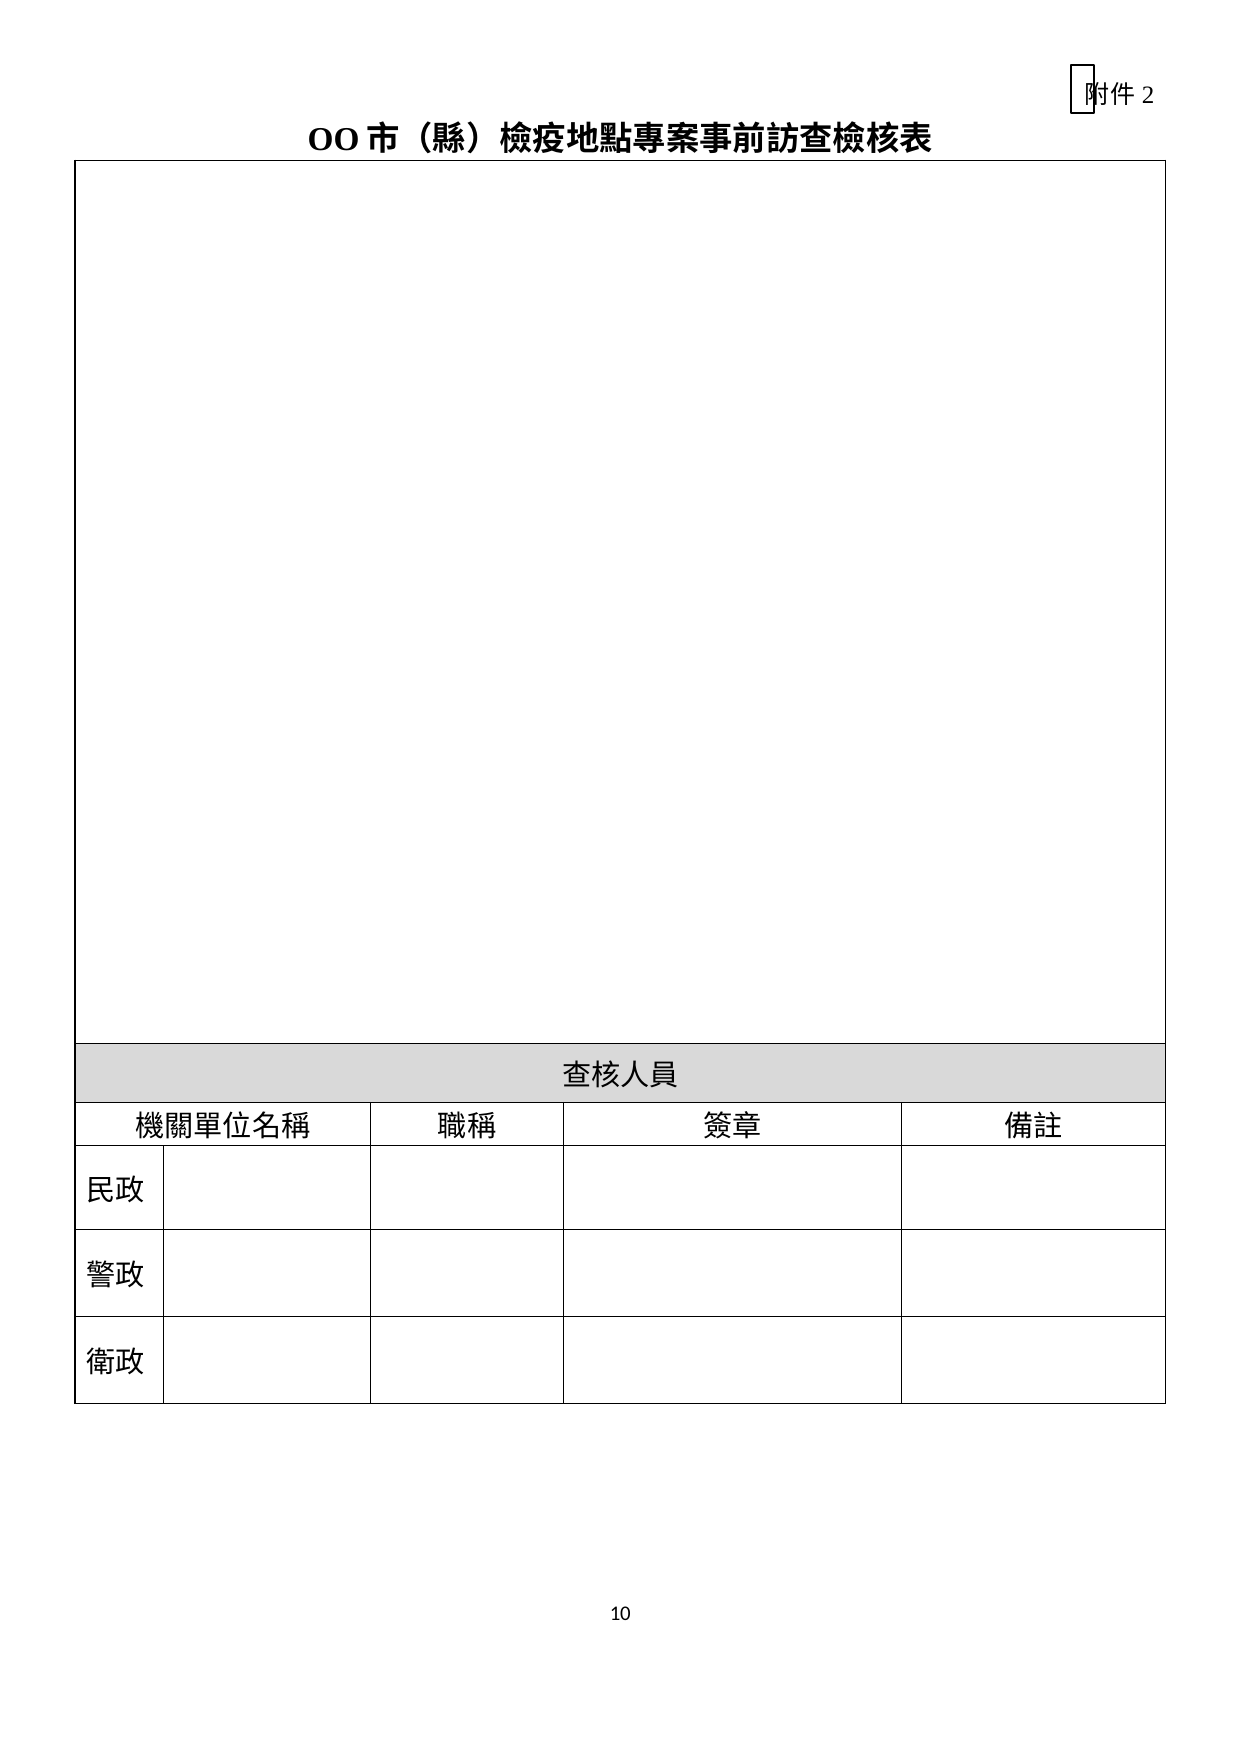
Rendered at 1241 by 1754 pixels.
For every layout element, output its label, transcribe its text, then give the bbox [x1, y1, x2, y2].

table_cell 民政 [76, 1146, 163, 1228]
table_cell [371, 1146, 563, 1228]
table_cell 衛政 [76, 1317, 163, 1403]
table_cell [902, 1317, 1165, 1403]
table_cell [371, 1230, 563, 1316]
table_cell 機關單位名稱 [76, 1103, 370, 1145]
table_cell [902, 1230, 1165, 1316]
table_cell 查核人員 [76, 1044, 1165, 1102]
table_cell 職稱 [371, 1103, 563, 1145]
table_cell [164, 1230, 370, 1316]
table_cell [76, 161, 1165, 1043]
table_cell 備註 [902, 1103, 1165, 1145]
table_cell [164, 1146, 370, 1228]
table_cell [564, 1230, 901, 1316]
table_cell [371, 1317, 563, 1403]
table_cell 警政 [76, 1230, 163, 1316]
table_cell [564, 1317, 901, 1403]
table_cell [164, 1317, 370, 1403]
table_cell [902, 1146, 1165, 1228]
table_cell 簽章 [564, 1103, 901, 1145]
table_cell [564, 1146, 901, 1228]
table_header 附件2 OO市（縣）檢疫地點專案事前訪查檢核表 [75, 75, 1165, 159]
